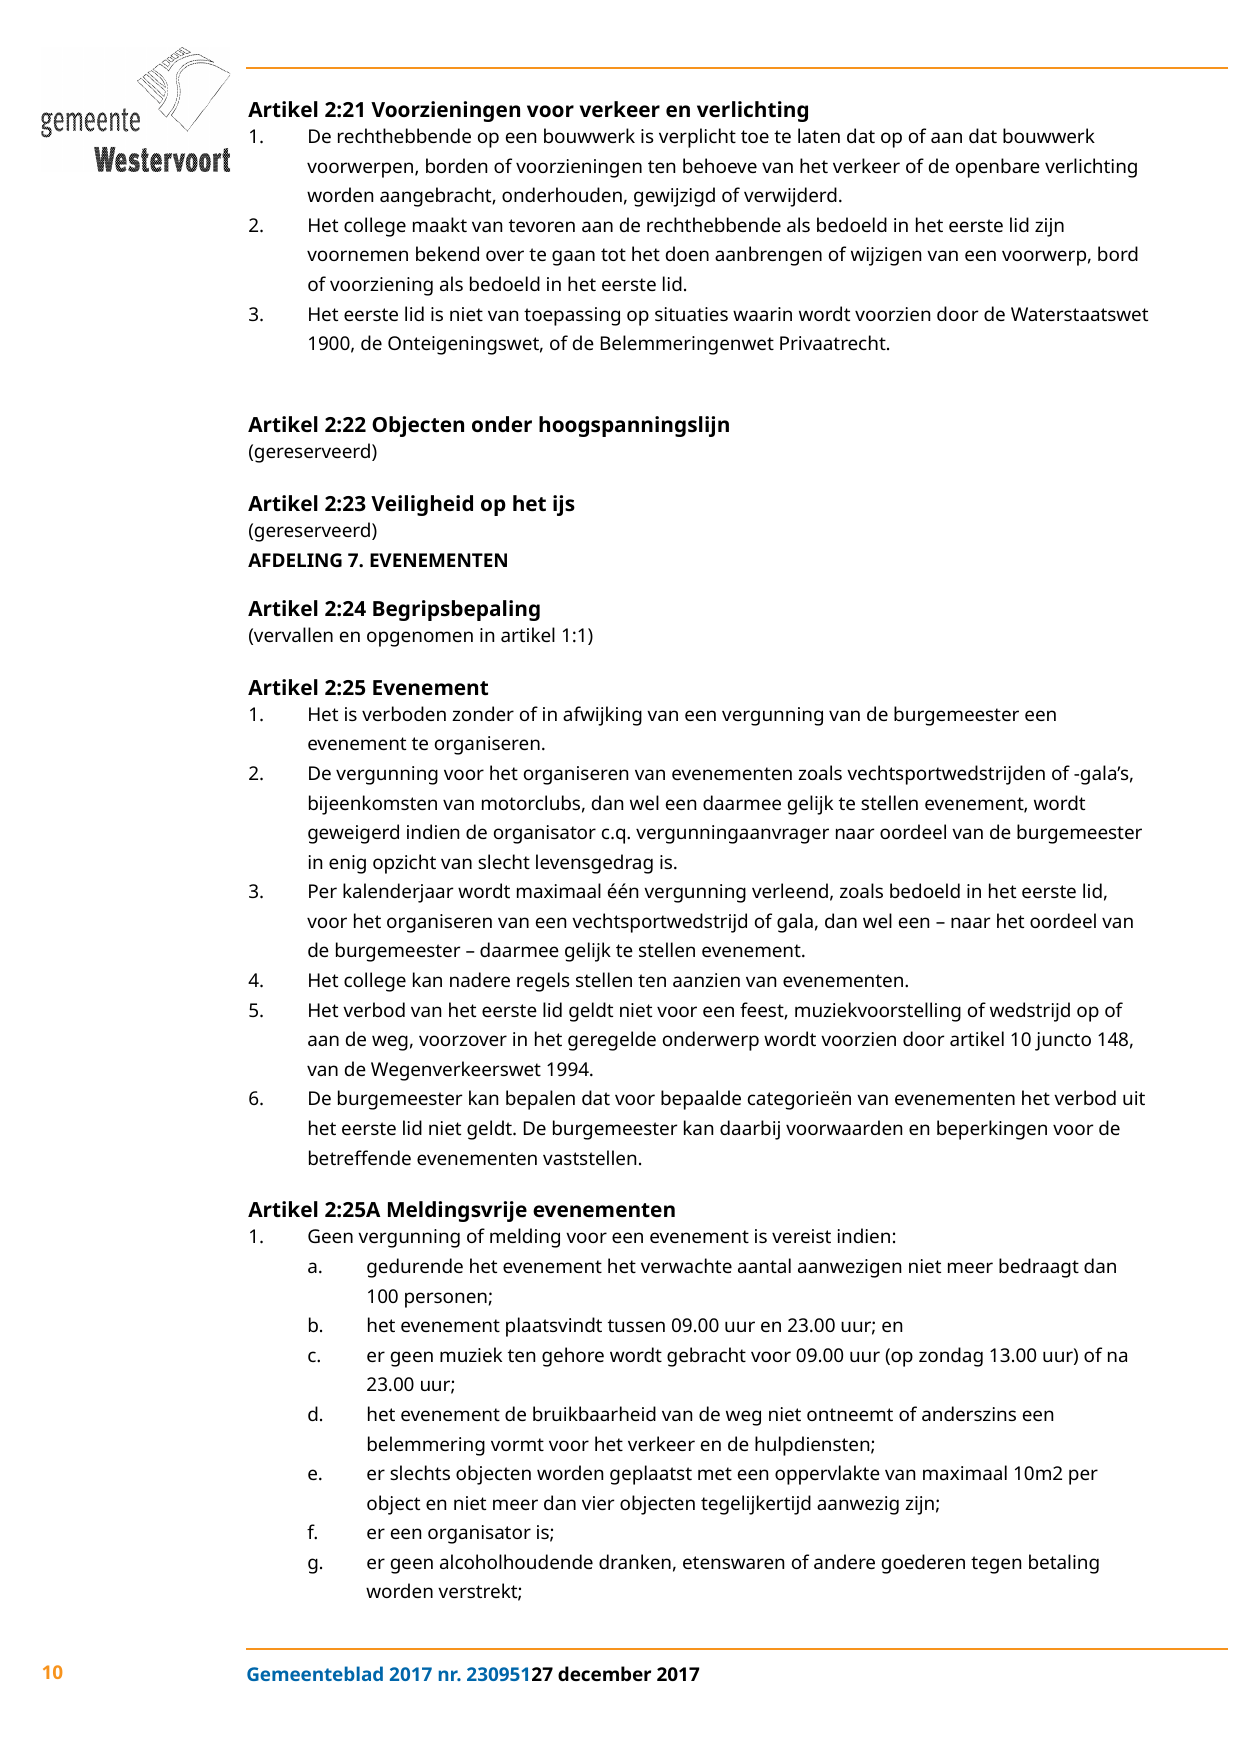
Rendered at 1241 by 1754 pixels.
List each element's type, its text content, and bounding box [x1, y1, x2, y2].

text Artikel 2:22 Objecten onder hoogspanningslijn [248, 410, 1152, 439]
picture [41, 47, 231, 172]
list het evenement plaatsvindt tussen 09.00 uur en 23.00 uur; en [307, 1312, 1152, 1338]
text (gereserveerd) [248, 439, 1152, 464]
list Het verbod van het eerste lid geldt niet voor een feest, muziekvoorstelling of wedstrijd op of aan de weg, voorzover in het geregelde onderwerp wordt voorzien door artikel 10 juncto 148, van de Wegenverkeerswet 1994. [248, 997, 1152, 1082]
list er slechts objecten worden geplaatst met een oppervlakte van maximaal 10m2 per object en niet meer dan vier objecten tegelijkertijd aanwezig zijn; [307, 1460, 1152, 1516]
text (vervallen en opgenomen in artikel 1:1) [248, 622, 1152, 648]
list Per kalenderjaar wordt maximaal één vergunning verleend, zoals bedoeld in het eerste lid, voor het organiseren van een vechtsportwedstrijd of gala, dan wel een – naar het oordeel van de burgemeester – daarmee gelijk te stellen evenement. [248, 878, 1152, 963]
list het evenement de bruikbaarheid van de weg niet ontneemt of anderszins een belemmering vormt voor het verkeer en de hulpdiensten; [307, 1401, 1152, 1456]
list De burgemeester kan bepalen dat voor bepaalde categorieën van evenementen het verbod uit het eerste lid niet geldt. De burgemeester kan daarbij voorwaarden en beperkingen voor de betreffende evenementen vaststellen. [248, 1086, 1152, 1171]
text Artikel 2:21 Voorzieningen voor verkeer en verlichting [248, 95, 1152, 123]
list Het college maakt van tevoren aan de rechthebbende als bedoeld in het eerste lid zijn voornemen bekend over te gaan tot het doen aanbrengen of wijzigen van een voorwerp, bord of voorziening als bedoeld in het eerste lid. [248, 212, 1152, 297]
list Het eerste lid is niet van toepassing op situaties waarin wordt voorzien door de Waterstaatswet 1900, de Onteigeningswet, of de Belemmeringenwet Privaatrecht. [248, 301, 1152, 356]
list er geen muziek ten gehore wordt gebracht voor 09.00 uur (op zondag 13.00 uur) of na 23.00 uur; [307, 1342, 1152, 1397]
text AFDELING 7. EVENEMENTEN [248, 547, 1152, 573]
list Geen vergunning of melding voor een evenement is vereist indien: [248, 1224, 1152, 1249]
text Artikel 2:24 Begripsbepaling [248, 594, 1152, 622]
list er een organisator is; [307, 1519, 1152, 1545]
text Artikel 2:25A Meldingsvrije evenementen [248, 1195, 1152, 1224]
list De vergunning voor het organiseren van evenementen zoals vechtsportwedstrijden of -gala’s, bijeenkomsten van motorclubs, dan wel een daarmee gelijk te stellen evenement, wordt geweigerd indien de organisator c.q. vergunningaanvrager naar oordeel van de burgemeester in enig opzicht van slecht levensgedrag is. [248, 760, 1152, 875]
list Het college kan nadere regels stellen ten aanzien van evenementen. [248, 967, 1152, 993]
list De rechthebbende op een bouwwerk is verplicht toe te laten dat op of aan dat bouwwerk voorwerpen, borden of voorzieningen ten behoeve van het verkeer of de openbare verlichting worden aangebracht, onderhouden, gewijzigd of verwijderd. [248, 123, 1152, 208]
text Artikel 2:23 Veiligheid op het ijs [248, 489, 1152, 518]
text Artikel 2:25 Evenement [248, 673, 1152, 701]
text (gereserveerd) [248, 518, 1152, 543]
list Het is verboden zonder of in afwijking van een vergunning van de burgemeester een evenement te organiseren. [248, 701, 1152, 756]
list er geen alcoholhoudende dranken, etenswaren of andere goederen tegen betaling worden verstrekt; [307, 1549, 1152, 1604]
list gedurende het evenement het verwachte aantal aanwezigen niet meer bedraagt dan 100 personen; [307, 1253, 1152, 1308]
